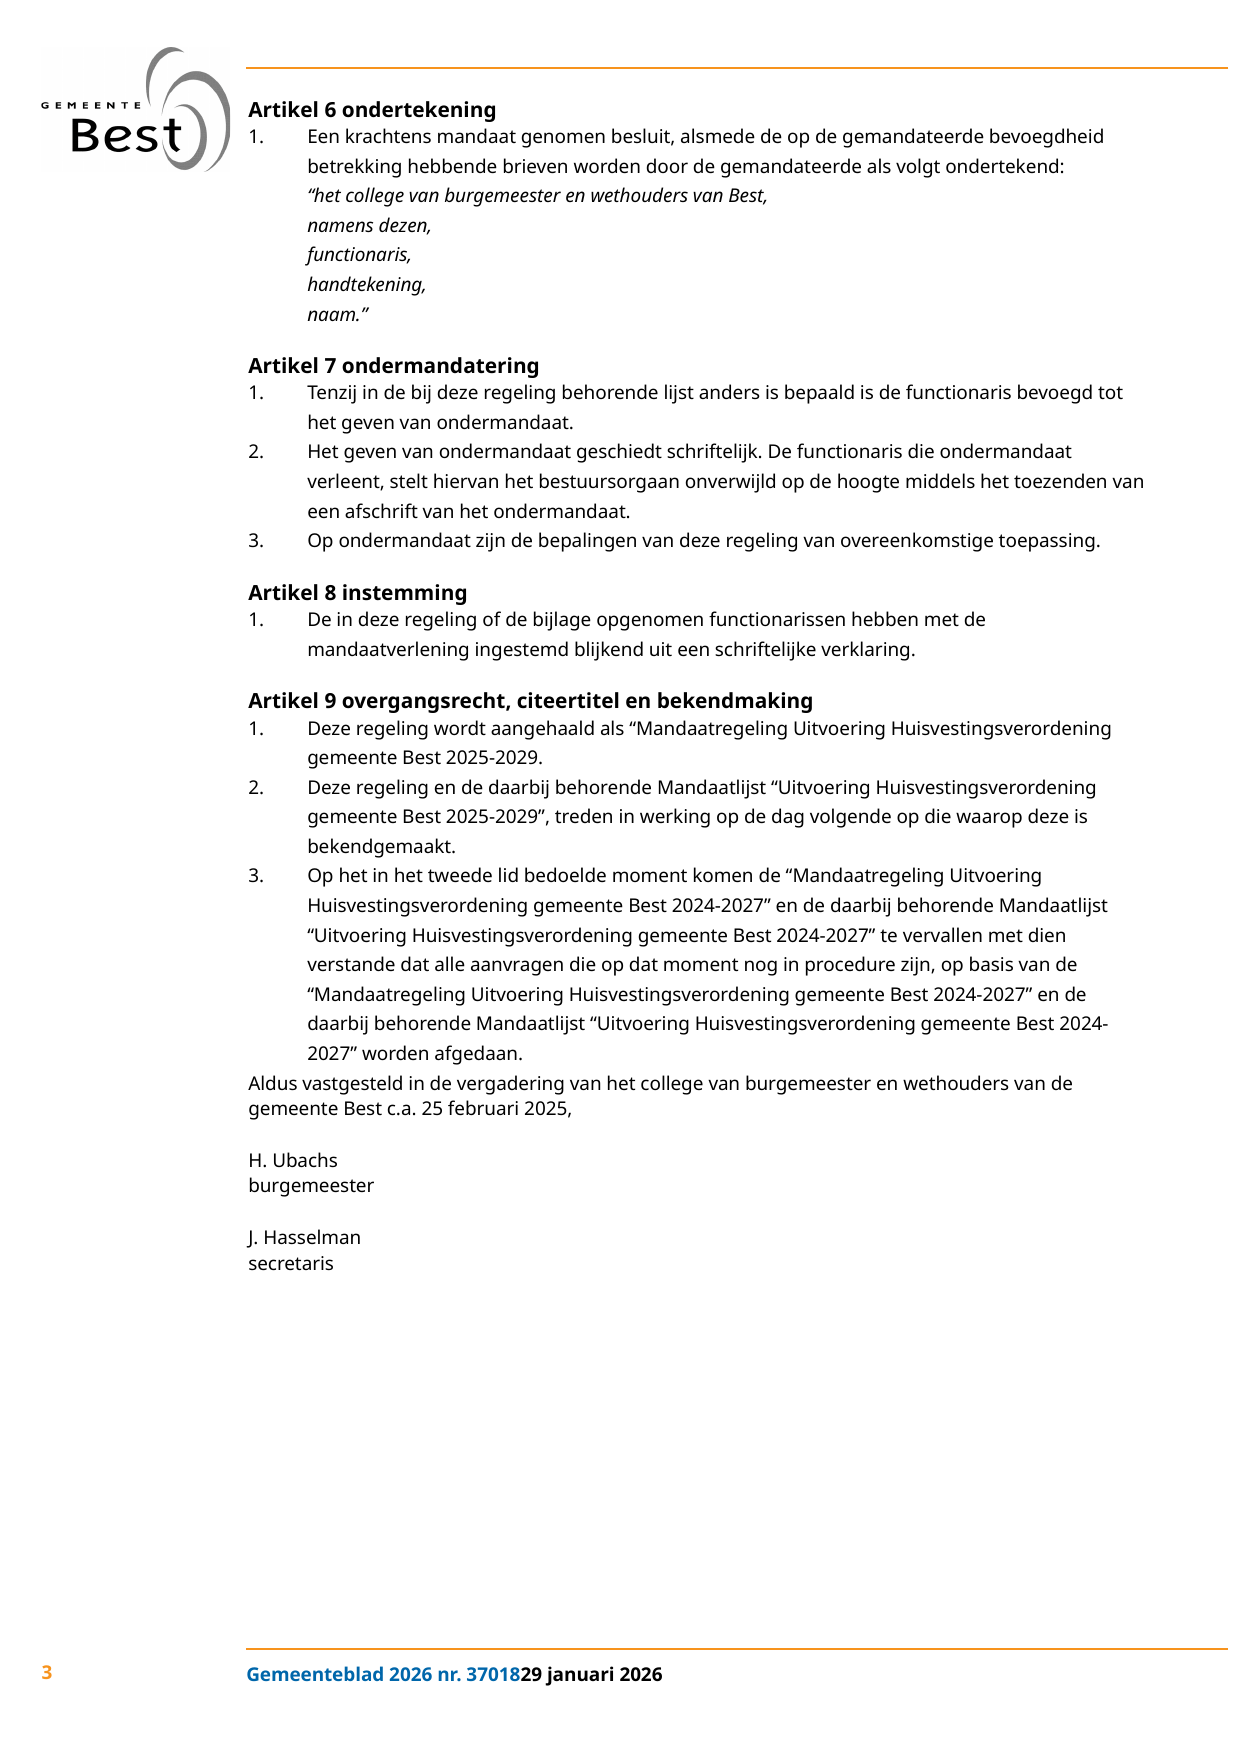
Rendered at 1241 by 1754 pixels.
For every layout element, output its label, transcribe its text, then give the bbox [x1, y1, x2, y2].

text Artikel 7 ondermandatering [248, 351, 1152, 379]
text Artikel 9 overgangsrecht, citeertitel en bekendmaking [248, 686, 1152, 715]
list Het geven van ondermandaat geschiedt schriftelijk. De functionaris die ondermandaat verleent, stelt hiervan het bestuursorgaan onverwijld op de hoogte middels het toezenden van een afschrift van het ondermandaat. [248, 439, 1152, 524]
text secretaris [248, 1250, 1152, 1276]
list Deze regeling en de daarbij behorende Mandaatlijst “Uitvoering Huisvestingsverordening gemeente Best 2025-2029”, treden in werking op de dag volgende op die waarop deze is bekendgemaakt. [248, 774, 1152, 859]
list naam.” [248, 301, 1152, 326]
list handtekening, [248, 271, 1152, 297]
text Artikel 6 ondertekening [248, 95, 1152, 123]
list “het college van burgemeester en wethouders van Best, [248, 182, 1152, 208]
text J. Hasselman [248, 1224, 1152, 1250]
list functionaris, [248, 242, 1152, 267]
list Een krachtens mandaat genomen besluit, alsmede de op de gemandateerde bevoegdheid betrekking hebbende brieven worden door de gemandateerde als volgt ondertekend: [248, 123, 1152, 178]
list namens dezen, [248, 212, 1152, 238]
picture [41, 47, 231, 172]
list Op ondermandaat zijn de bepalingen van deze regeling van overeenkomstige toepassing. [248, 527, 1152, 553]
list Tenzij in de bij deze regeling behorende lijst anders is bepaald is de functionaris bevoegd tot het geven van ondermandaat. [248, 379, 1152, 435]
text Aldus vastgesteld in de vergadering van het college van burgemeester en wethouders van de gemeente Best c.a. 25 februari 2025, [248, 1070, 1152, 1121]
list De in deze regeling of de bijlage opgenomen functionarissen hebben met de mandaatverlening ingestemd blijkend uit een schriftelijke verklaring. [248, 606, 1152, 662]
text H. Ubachs [248, 1147, 1152, 1173]
text burgemeester [248, 1173, 1152, 1198]
text Artikel 8 instemming [248, 578, 1152, 606]
list Deze regeling wordt aangehaald als “Mandaatregeling Uitvoering Huisvestingsverordening gemeente Best 2025-2029. [248, 715, 1152, 770]
list Op het in het tweede lid bedoelde moment komen de “Mandaatregeling Uitvoering Huisvestingsverordening gemeente Best 2024-2027” en de daarbij behorende Mandaatlijst “Uitvoering Huisvestingsverordening gemeente Best 2024-2027” te vervallen met dien verstande dat alle aanvragen die op dat moment nog in procedure zijn, op basis van de “Mandaatregeling Uitvoering Huisvestingsverordening gemeente Best 2024-2027” en de daarbij behorende Mandaatlijst “Uitvoering Huisvestingsverordening gemeente Best 2024-2027” worden afgedaan. [248, 863, 1152, 1066]
